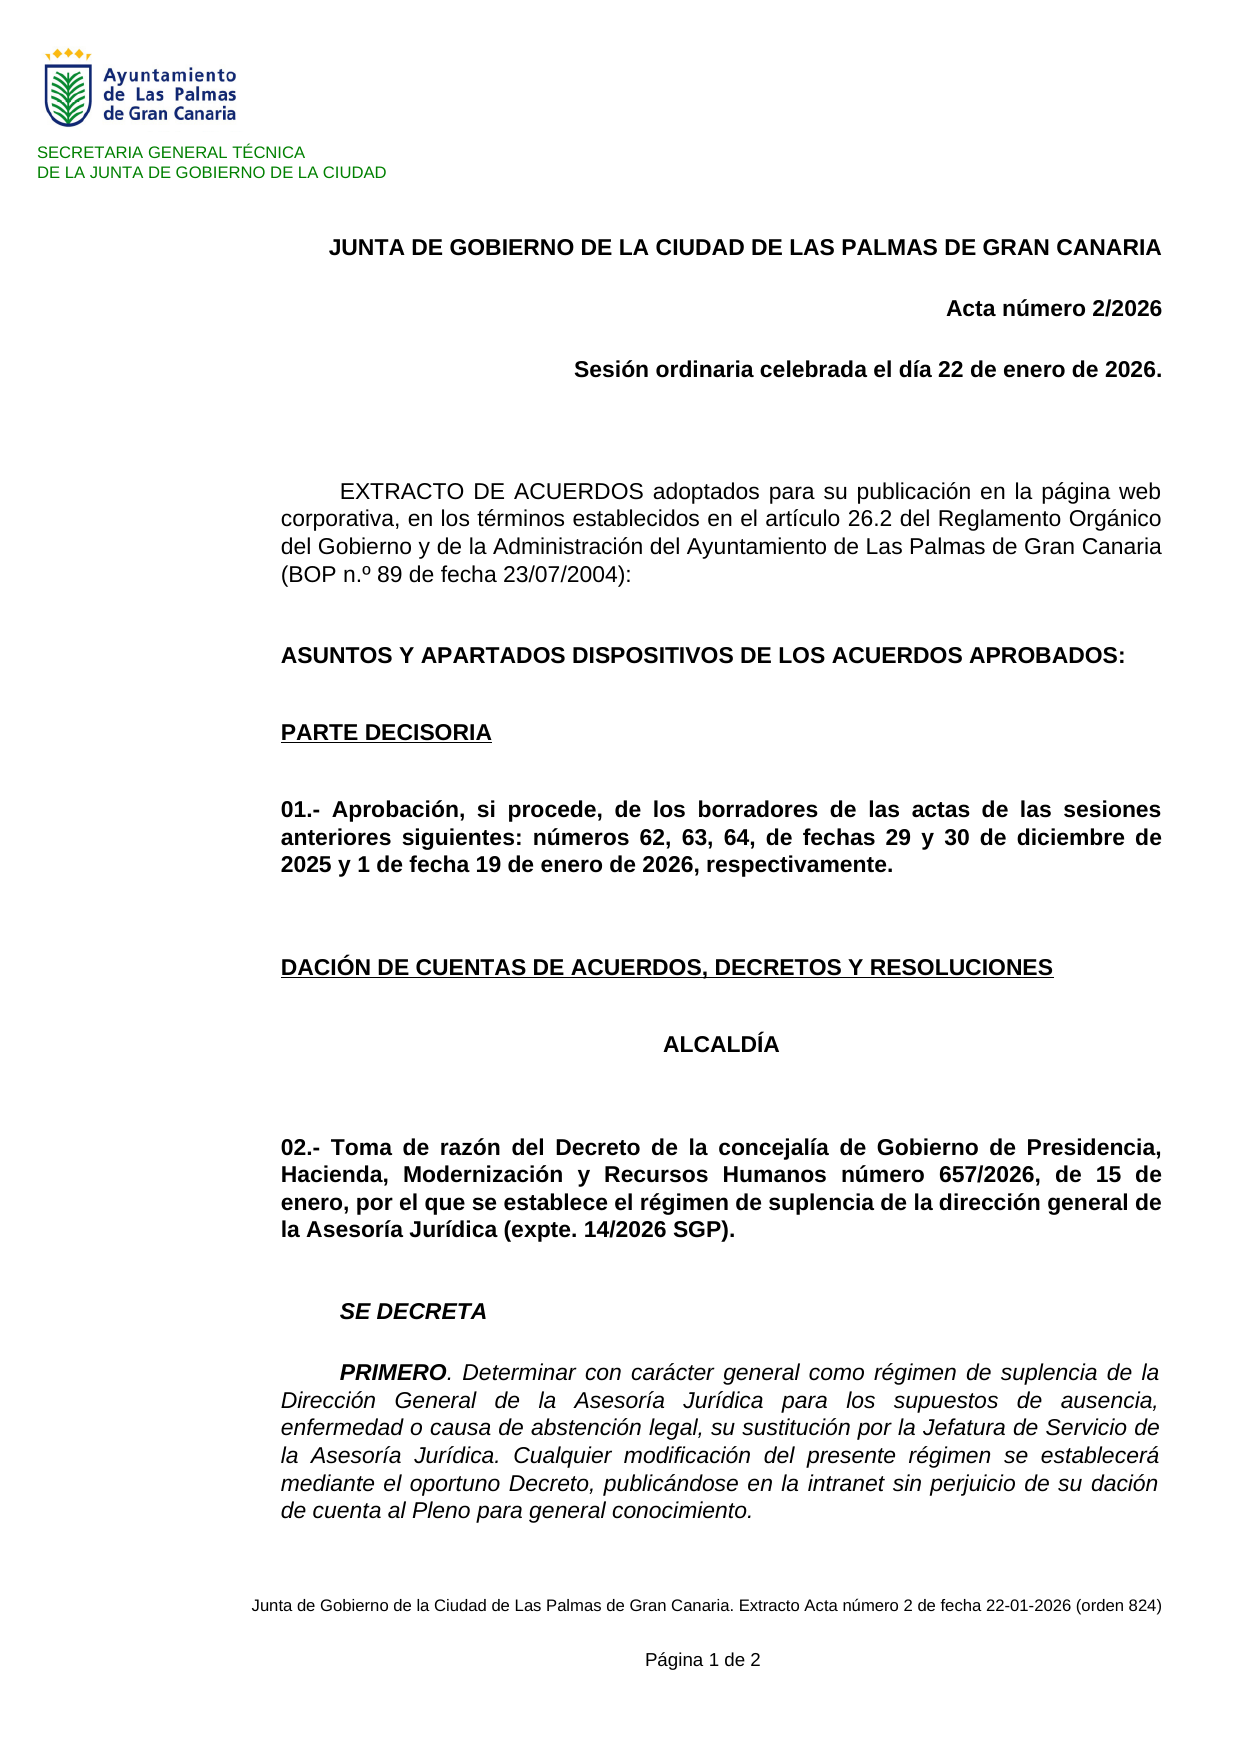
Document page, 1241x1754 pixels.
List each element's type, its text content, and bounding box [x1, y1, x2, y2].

text PARTE DECISORIA [281, 719, 1162, 746]
text ASUNTOS Y APARTADOS DISPOSITIVOS DE LOS ACUERDOS APROBADOS: [281, 642, 1162, 669]
text 01.- Aprobación, si procede, de los borradores de las actas de las sesiones anteriores siguientes: números 62, 63, 64, de fechas 29 y 30 de diciembre de 2025 y 1 de fecha 19 de enero de 2026, respectivamente. [281, 796, 1162, 878]
text Acta número 2/2026 [281, 295, 1162, 321]
text 02.- Toma de razón del Decreto de la concejalía de Gobierno de Presidencia, Hacienda, Modernización y Recursos Humanos número 657/2026, de 15 de enero, por el que se establece el régimen de suplencia de la dirección general de la Asesoría Jurídica (expte. 14/2026 SGP). [281, 1134, 1162, 1243]
text JUNTA DE GOBIERNO DE LA CIUDAD DE LAS PALMAS DE GRAN CANARIA [281, 234, 1162, 260]
picture [36, 35, 244, 132]
text EXTRACTO DE ACUERDOS adoptados para su publicación en la página web corporativa, en los términos establecidos en el artículo 26.2 del Reglamento Orgánico del Gobierno y de la Administración del Ayuntamiento de Las Palmas de Gran Canaria (BOP n.º 89 de fecha 23/07/2004): [281, 478, 1162, 587]
text Sesión ordinaria celebrada el día 22 de enero de 2026. [281, 356, 1162, 382]
text DACIÓN DE CUENTAS DE ACUERDOS, DECRETOS Y RESOLUCIONES [281, 954, 1162, 980]
text PRIMERO. Determinar con carácter general como régimen de suplencia de la Dirección General de la Asesoría Jurídica para los supuestos de ausencia, enfermedad o causa de abstención legal, su sustitución por la Jefatura de Servicio de la Asesoría Jurídica. Cualquier modificación del presente régimen se establecerá mediante el oportuno Decreto, publicándose en la intranet sin perjuicio de su dación de cuenta al Pleno para general conocimiento. [281, 1359, 1162, 1523]
text ALCALDÍA [281, 1031, 1162, 1057]
text SE DECRETA [281, 1298, 1162, 1324]
